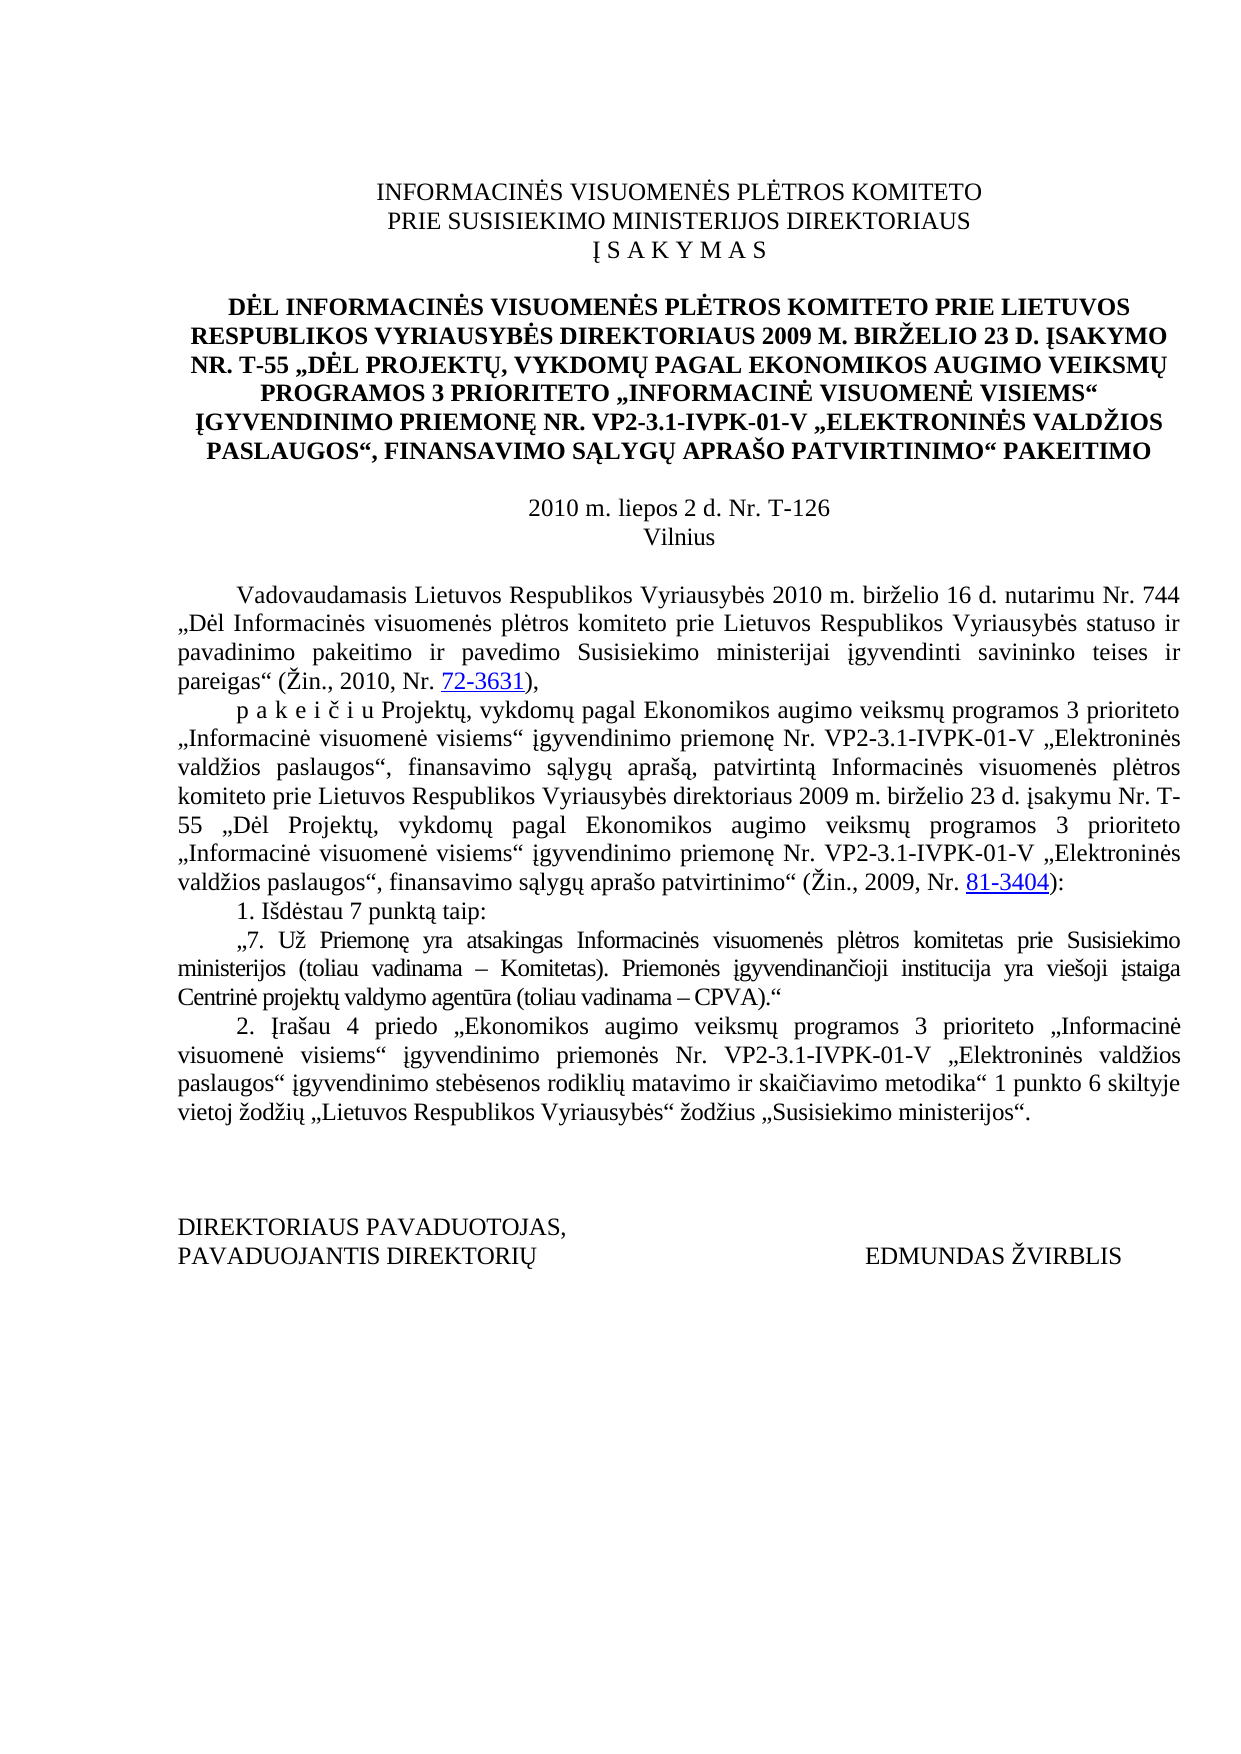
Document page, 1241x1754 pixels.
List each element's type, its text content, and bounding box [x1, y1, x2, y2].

text 2010 m. liepos 2 d. Nr. T-126 [177, 493, 1181, 522]
text 2. Įrašau 4 priedo „Ekonomikos augimo veiksmų programos 3 prioriteto „Informacinė visuomenė visiems“ įgyvendinimo priemonės Nr. VP2-3.1-IVPK-01-V „Elektroninės valdžios paslaugos“ įgyvendinimo stebėsenos rodiklių matavimo ir skaičiavimo metodika“ 1 punkto 6 skiltyje vietoj žodžių „Lietuvos Respublikos Vyriausybės“ žodžius „Susisiekimo ministerijos“. [177, 1011, 1181, 1126]
text PRIE SUSISIEKIMO MINISTERIJOS DIREKTORIAUS [177, 206, 1181, 235]
text „7. Už Priemonę yra atsakingas Informacinės visuomenės plėtros komitetas prie Susisiekimo ministerijos (toliau vadinama – Komitetas). Priemonės įgyvendinančioji institucija yra viešoji įstaiga Centrinė projektų valdymo agentūra (toliau vadinama – CPVA).“ [177, 925, 1181, 1011]
text DĖL INFORMACINĖS VISUOMENĖS PLĖTROS KOMITETO PRIE LIETUVOS RESPUBLIKOS VYRIAUSYBĖS DIREKTORIAUS 2009 m. BIRŽELIO 23 d. ĮSAKYMO Nr. T-55 „DĖL PROJEKTŲ, VYKDOMŲ PAGAL EKONOMIKOS AUGIMO VEIKSMŲ PROGRAMOS 3 PRIORITETO „INFORMACINĖ VISUOMENĖ VISIEMS“ ĮGYVENDINIMO PRIEMONĘ Nr. VP2-3.1-IVPK-01-V „ELEKTRONINĖS VALDŽIOS PASLAUGOS“, FINANSAVIMO SĄLYGŲ APRAŠO PATVIRTINIMO“ PAKEITIMO [177, 292, 1181, 465]
text Į S A K Y M A S [177, 235, 1181, 263]
text Direktoriaus pavaduotojas, [177, 1212, 1181, 1241]
text p a k e i č i u Projektų, vykdomų pagal Ekonomikos augimo veiksmų programos 3 prioriteto „Informacinė visuomenė visiems“ įgyvendinimo priemonę Nr. VP2-3.1-IVPK-01-V „Elektroninės valdžios paslaugos“, finansavimo sąlygų aprašą, patvirtintą Informacinės visuomenės plėtros komiteto prie Lietuvos Respublikos Vyriausybės direktoriaus 2009 m. birželio 23 d. įsakymu Nr. T-55 „Dėl Projektų, vykdomų pagal Ekonomikos augimo veiksmų programos 3 prioriteto „Informacinė visuomenė visiems“ įgyvendinimo priemonę Nr. VP2-3.1-IVPK-01-V „Elektroninės valdžios paslaugos“, finansavimo sąlygų aprašo patvirtinimo“ (Žin., 2009, Nr. 81-3404): [177, 695, 1181, 896]
text INFORMACINĖS VISUOMENĖS PLĖTROS KOMITETO [177, 177, 1181, 206]
text Vilnius [177, 522, 1181, 551]
text Vadovaudamasis Lietuvos Respublikos Vyriausybės 2010 m. birželio 16 d. nutarimu Nr. 744 „Dėl Informacinės visuomenės plėtros komiteto prie Lietuvos Respublikos Vyriausybės statuso ir pavadinimo pakeitimo ir pavedimo Susisiekimo ministerijai įgyvendinti savininko teises ir pareigas“ (Žin., 2010, Nr. 72-3631), [177, 580, 1181, 695]
text pavaduojantis direktorių Edmundas Žvirblis [177, 1241, 1181, 1270]
text 1. Išdėstau 7 punktą taip: [177, 896, 1181, 925]
